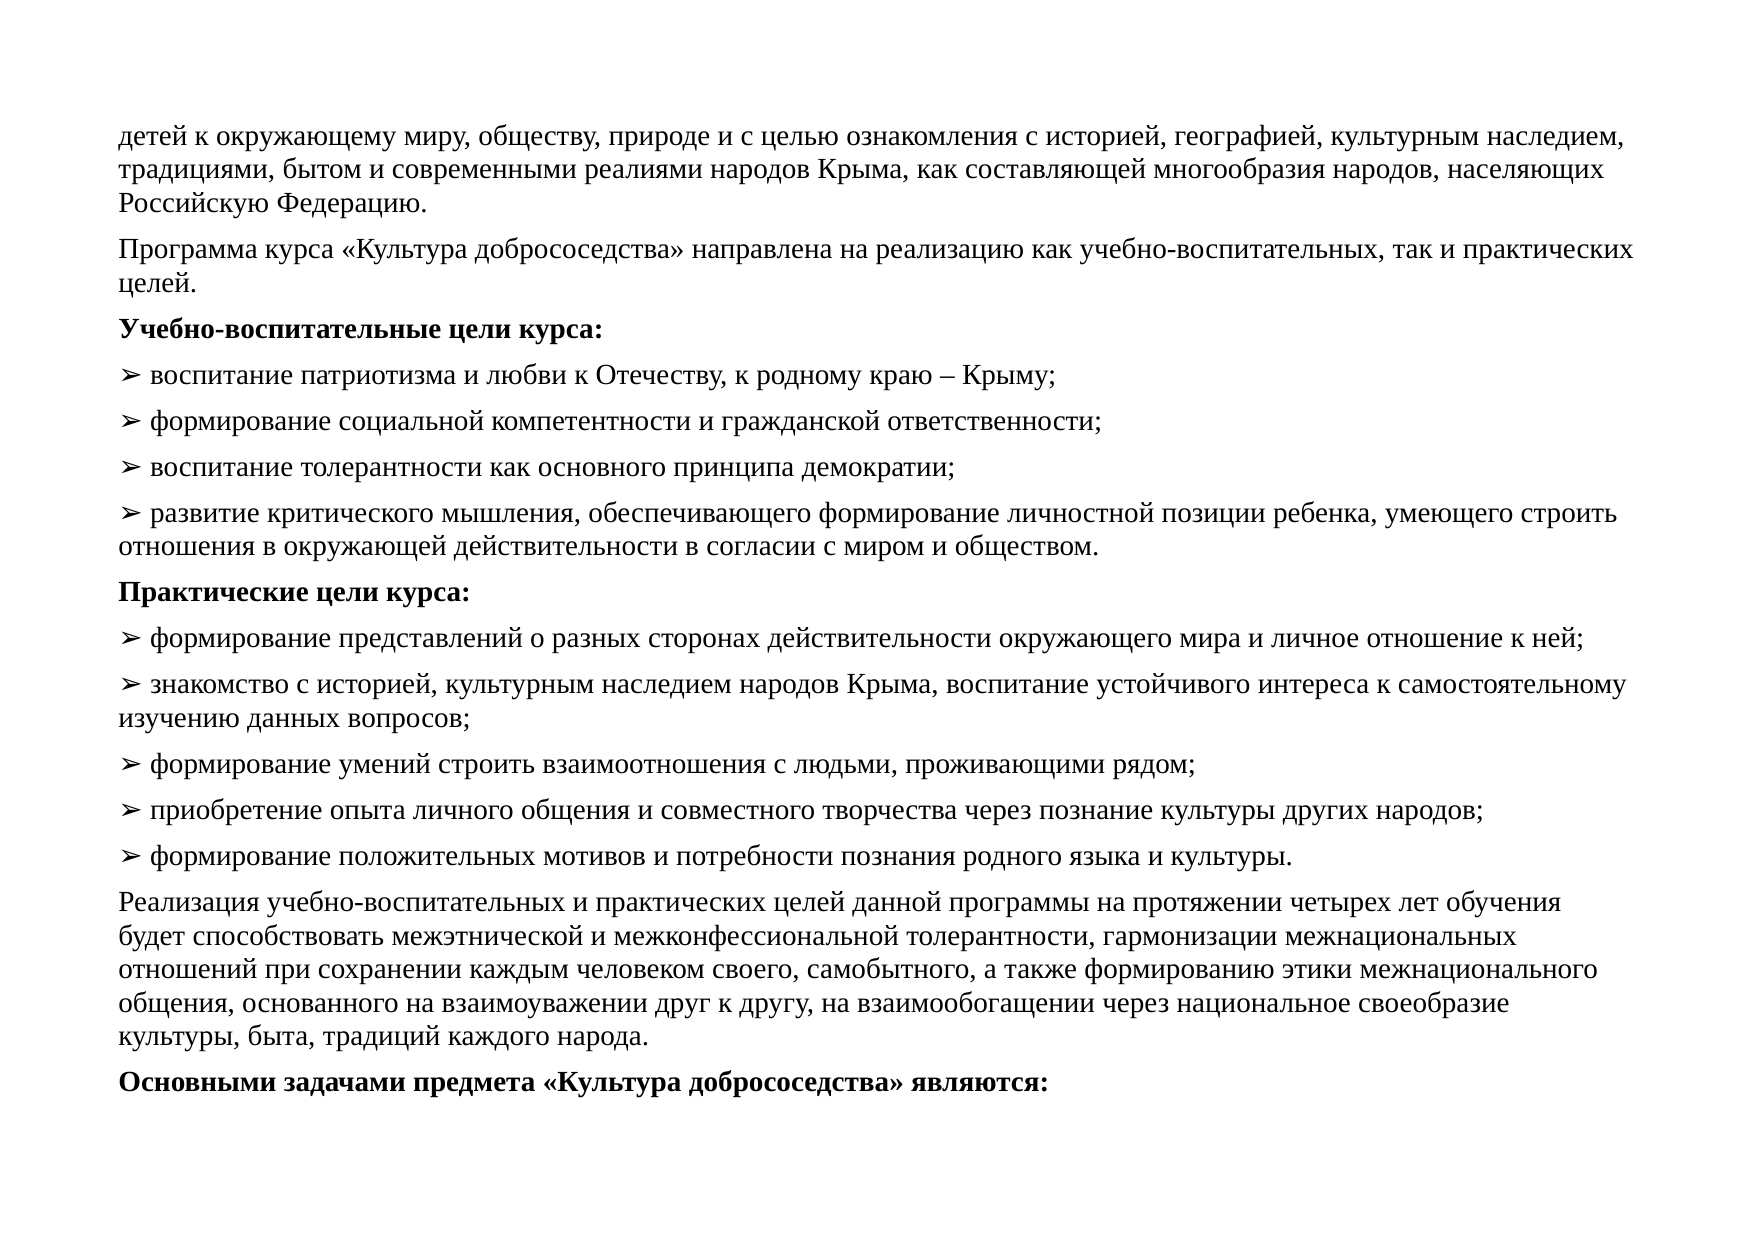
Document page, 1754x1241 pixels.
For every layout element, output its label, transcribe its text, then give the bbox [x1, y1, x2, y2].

text ➢ развитие критического мышления, обеспечивающего формирование личностной позиции ребенка, умеющего строить отношения в окружающей действительности в согласии с миром и обществом. [118, 495, 1636, 562]
text ➢ воспитание толерантности как основного принципа демократии; [118, 449, 1636, 482]
text Реализация учебно-воспитательных и практических целей данной программы на протяжении четырех лет обучения будет способствовать межэтнической и межконфессиональной толерантности, гармонизации межнациональных отношений при сохранении каждым человеком своего, самобытного, а также формированию этики межнационального общения, основанного на взаимоуважении друг к другу, на взаимообогащении через национальное своеобразие культуры, быта, традиций каждого народа. [118, 884, 1636, 1052]
text Основными задачами предмета «Культура добрососедства» являются: [118, 1064, 1636, 1098]
text ➢ формирование положительных мотивов и потребности познания родного языка и культуры. [118, 838, 1636, 872]
text ➢ формирование представлений о разных сторонах действительности окружающего мира и личное отношение к ней; [118, 621, 1636, 654]
text ➢ знакомство с историей, культурным наследием народов Крыма, воспитание устойчивого интереса к самостоятельному изучению данных вопросов; [118, 667, 1636, 734]
text Учебно-воспитательные цели курса: [118, 311, 1636, 344]
text детей к окружающему миру, обществу, природе и с целью ознакомления с историей, географией, культурным наследием, традициями, бытом и современными реалиями народов Крыма, как составляющей многообразия народов, населяющих Российскую Федерацию. [118, 118, 1636, 219]
text ➢ приобретение опыта личного общения и совместного творчества через познание культуры других народов; [118, 792, 1636, 826]
text ➢ воспитание патриотизма и любви к Отечеству, к родному краю – Крыму; [118, 357, 1636, 390]
text Практические цели курса: [118, 574, 1636, 608]
text ➢ формирование социальной компетентности и гражданской ответственности; [118, 403, 1636, 436]
text Программа курса «Культура добрососедства» направлена на реализацию как учебно-воспитательных, так и практических целей. [118, 231, 1636, 298]
text ➢ формирование умений строить взаимоотношения с людьми, проживающими рядом; [118, 746, 1636, 780]
